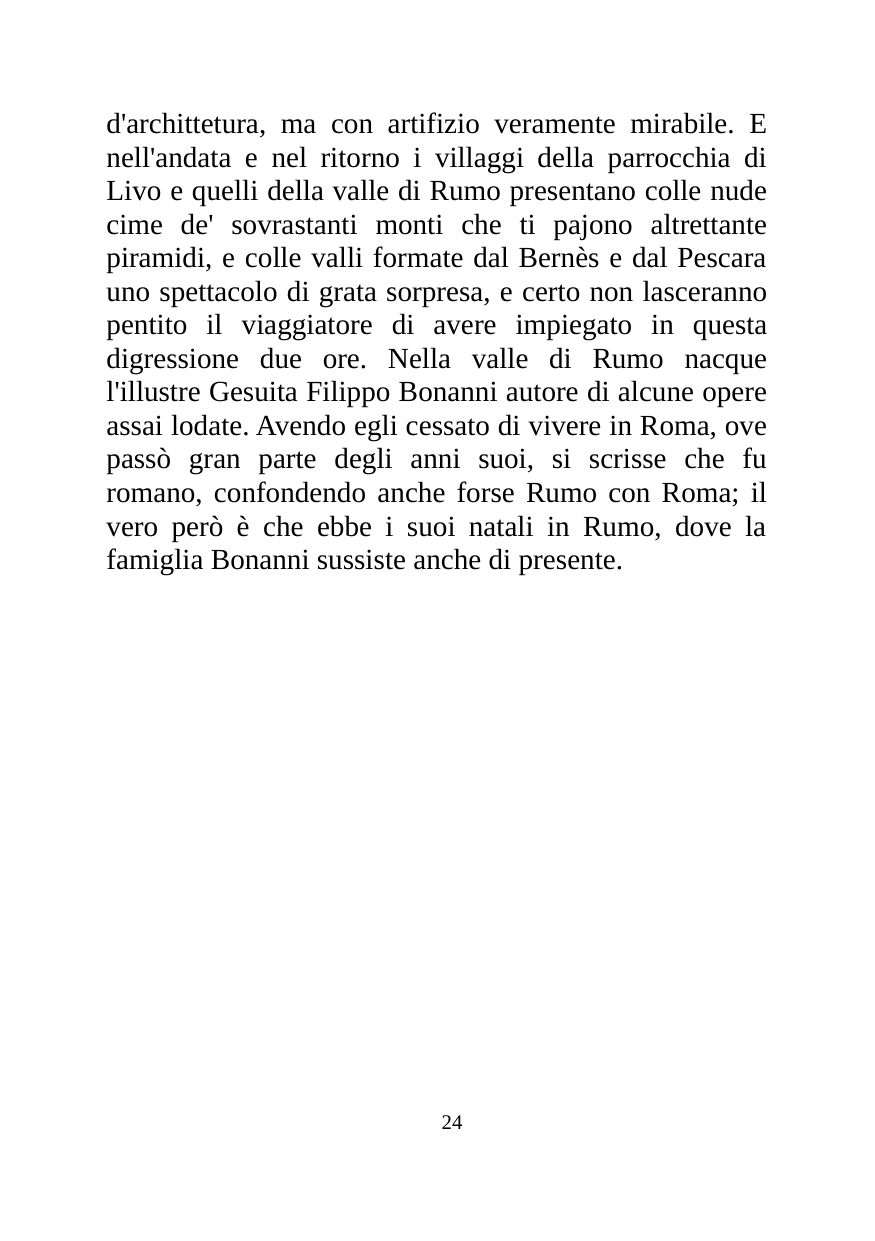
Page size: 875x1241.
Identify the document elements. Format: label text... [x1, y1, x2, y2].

text d'archittetura, ma con artifizio veramente mirabile. E nell'andata e nel ritorno i villaggi della parrocchia di Livo e quelli della valle di Rumo presentano colle nude cime de' sovrastanti monti che ti pajono altrettante piramidi, e colle valli formate dal Bernès e dal Pescara uno spettacolo di grata sorpresa, e certo non lasceranno pentito il viaggiatore di avere impiegato in questa digressione due ore. Nella valle di Rumo nacque l'illustre Gesuita Filippo Bonanni autore di alcune opere assai lodate. Avendo egli cessato di vivere in Roma, ove passò gran parte degli anni suoi, si scrisse che fu romano, confondendo anche forse Rumo con Roma; il vero però è che ebbe i suoi natali in Rumo, dove la famiglia Bonanni sussiste anche di presente. [106, 106, 768, 576]
